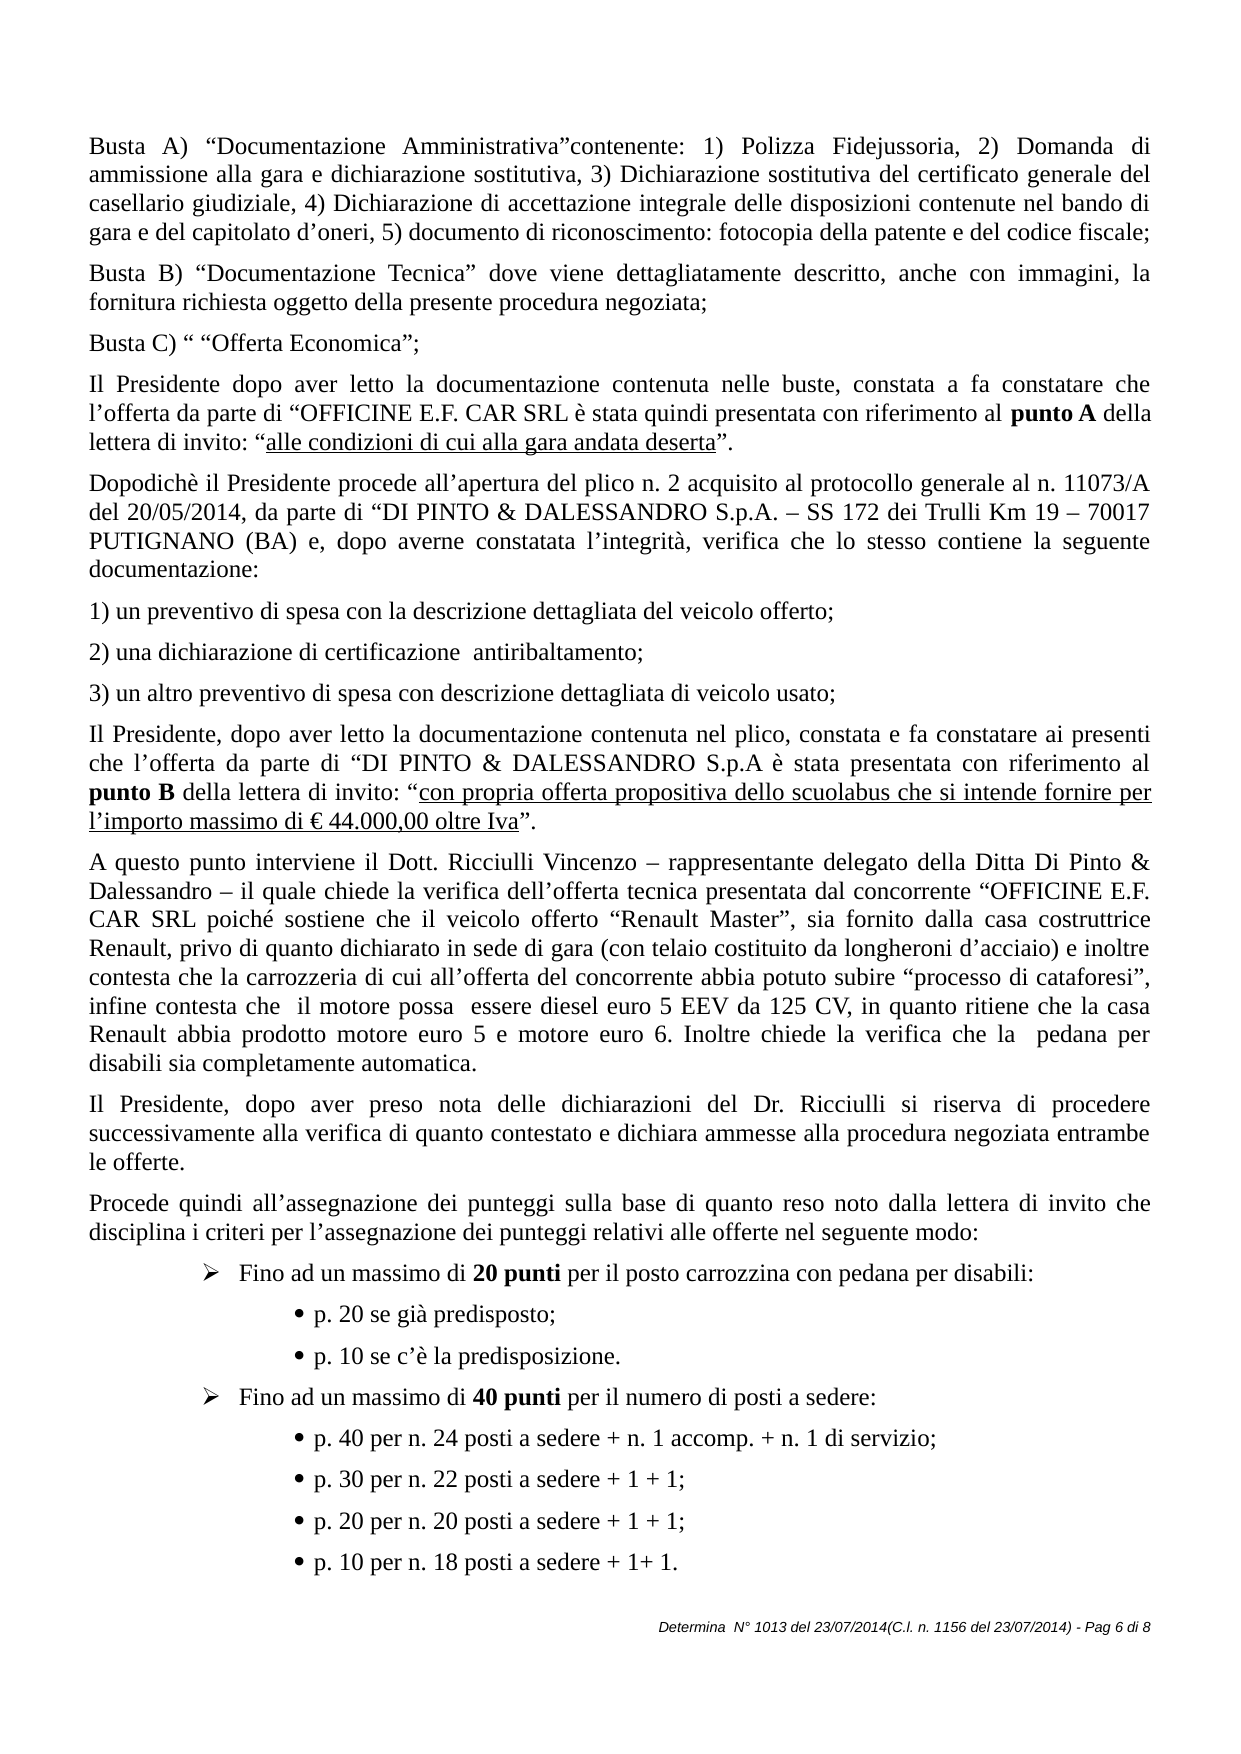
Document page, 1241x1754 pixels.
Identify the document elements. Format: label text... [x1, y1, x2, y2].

text Il Presidente, dopo aver preso nota delle dichiarazioni del Dr. Ricciulli si riserva di procedere successivamente alla verifica di quanto contestato e dichiara ammesse alla procedura negoziata entrambe le offerte. [88, 1089, 1152, 1176]
text Busta B) “Documentazione Tecnica” dove viene dettagliatamente descritto, anche con immagini, la fornitura richiesta oggetto della presente procedura negoziata; [88, 258, 1152, 316]
list p. 10 per n. 18 posti a sedere + 1+ 1. [295, 1547, 1152, 1576]
list p. 40 per n. 24 posti a sedere + n. 1 accomp. + n. 1 di servizio; [295, 1423, 1152, 1452]
text 1) un preventivo di spesa con la descrizione dettagliata del veicolo offerto; [88, 596, 1152, 624]
list p. 20 se già predisposto; [295, 1299, 1152, 1328]
text Il Presidente, dopo aver letto la documentazione contenuta nel plico, constata e fa constatare ai presenti che l’offerta da parte di “DI PINTO & DALESSANDRO S.p.A è stata presentata con riferimento al punto B della lettera di invito: “con propria offerta propositiva dello scuolabus che si intende fornire per l’importo massimo di € 44.000,00 oltre Iva”. [88, 719, 1152, 834]
text Busta A) “Documentazione Amministrativa”contenente: 1) Polizza Fidejussoria, 2) Domanda di ammissione alla gara e dichiarazione sostitutiva, 3) Dichiarazione sostitutiva del certificato generale del casellario giudiziale, 4) Dichiarazione di accettazione integrale delle disposizioni contenute nel bando di gara e del capitolato d’oneri, 5) documento di riconoscimento: fotocopia della patente e del codice fiscale; [88, 131, 1152, 246]
list p. 30 per n. 22 posti a sedere + 1 + 1; [295, 1464, 1152, 1493]
text 3) un altro preventivo di spesa con descrizione dettagliata di veicolo usato; [88, 678, 1152, 707]
list Fino ad un massimo di 40 punti per il numero di posti a sedere: [201, 1382, 1152, 1411]
list Fino ad un massimo di 20 punti per il posto carrozzina con pedana per disabili: [201, 1258, 1152, 1287]
list p. 10 se c’è la predisposizione. [295, 1341, 1152, 1369]
text Il Presidente dopo aver letto la documentazione contenuta nelle buste, constata a fa constatare che l’offerta da parte di “OFFICINE E.F. CAR SRL è stata quindi presentata con riferimento al punto A della lettera di invito: “alle condizioni di cui alla gara andata deserta”. [88, 369, 1152, 456]
text Procede quindi all’assegnazione dei punteggi sulla base di quanto reso noto dalla lettera di invito che disciplina i criteri per l’assegnazione dei punteggi relativi alle offerte nel seguente modo: [88, 1188, 1152, 1246]
text Dopodichè il Presidente procede all’apertura del plico n. 2 acquisito al protocollo generale al n. 11073/A del 20/05/2014, da parte di “DI PINTO & DALESSANDRO S.p.A. – SS 172 dei Trulli Km 19 – 70017 PUTIGNANO (BA) e, dopo averne constatata l’integrità, verifica che lo stesso contiene la seguente documentazione: [88, 468, 1152, 583]
text Busta C) “ “Offerta Economica”; [88, 328, 1152, 357]
text A questo punto interviene il Dott. Ricciulli Vincenzo – rappresentante delegato della Ditta Di Pinto & Dalessandro – il quale chiede la verifica dell’offerta tecnica presentata dal concorrente “OFFICINE E.F. CAR SRL poiché sostiene che il veicolo offerto “Renault Master”, sia fornito dalla casa costruttrice Renault, privo di quanto dichiarato in sede di gara (con telaio costituito da longheroni d’acciaio) e inoltre contesta che la carrozzeria di cui all’offerta del concorrente abbia potuto subire “processo di cataforesi”, infine contesta che il motore possa essere diesel euro 5 EEV da 125 CV, in quanto ritiene che la casa Renault abbia prodotto motore euro 5 e motore euro 6. Inoltre chiede la verifica che la pedana per disabili sia completamente automatica. [88, 847, 1152, 1077]
list p. 20 per n. 20 posti a sedere + 1 + 1; [295, 1506, 1152, 1534]
text 2) una dichiarazione di certificazione antiribaltamento; [88, 637, 1152, 666]
